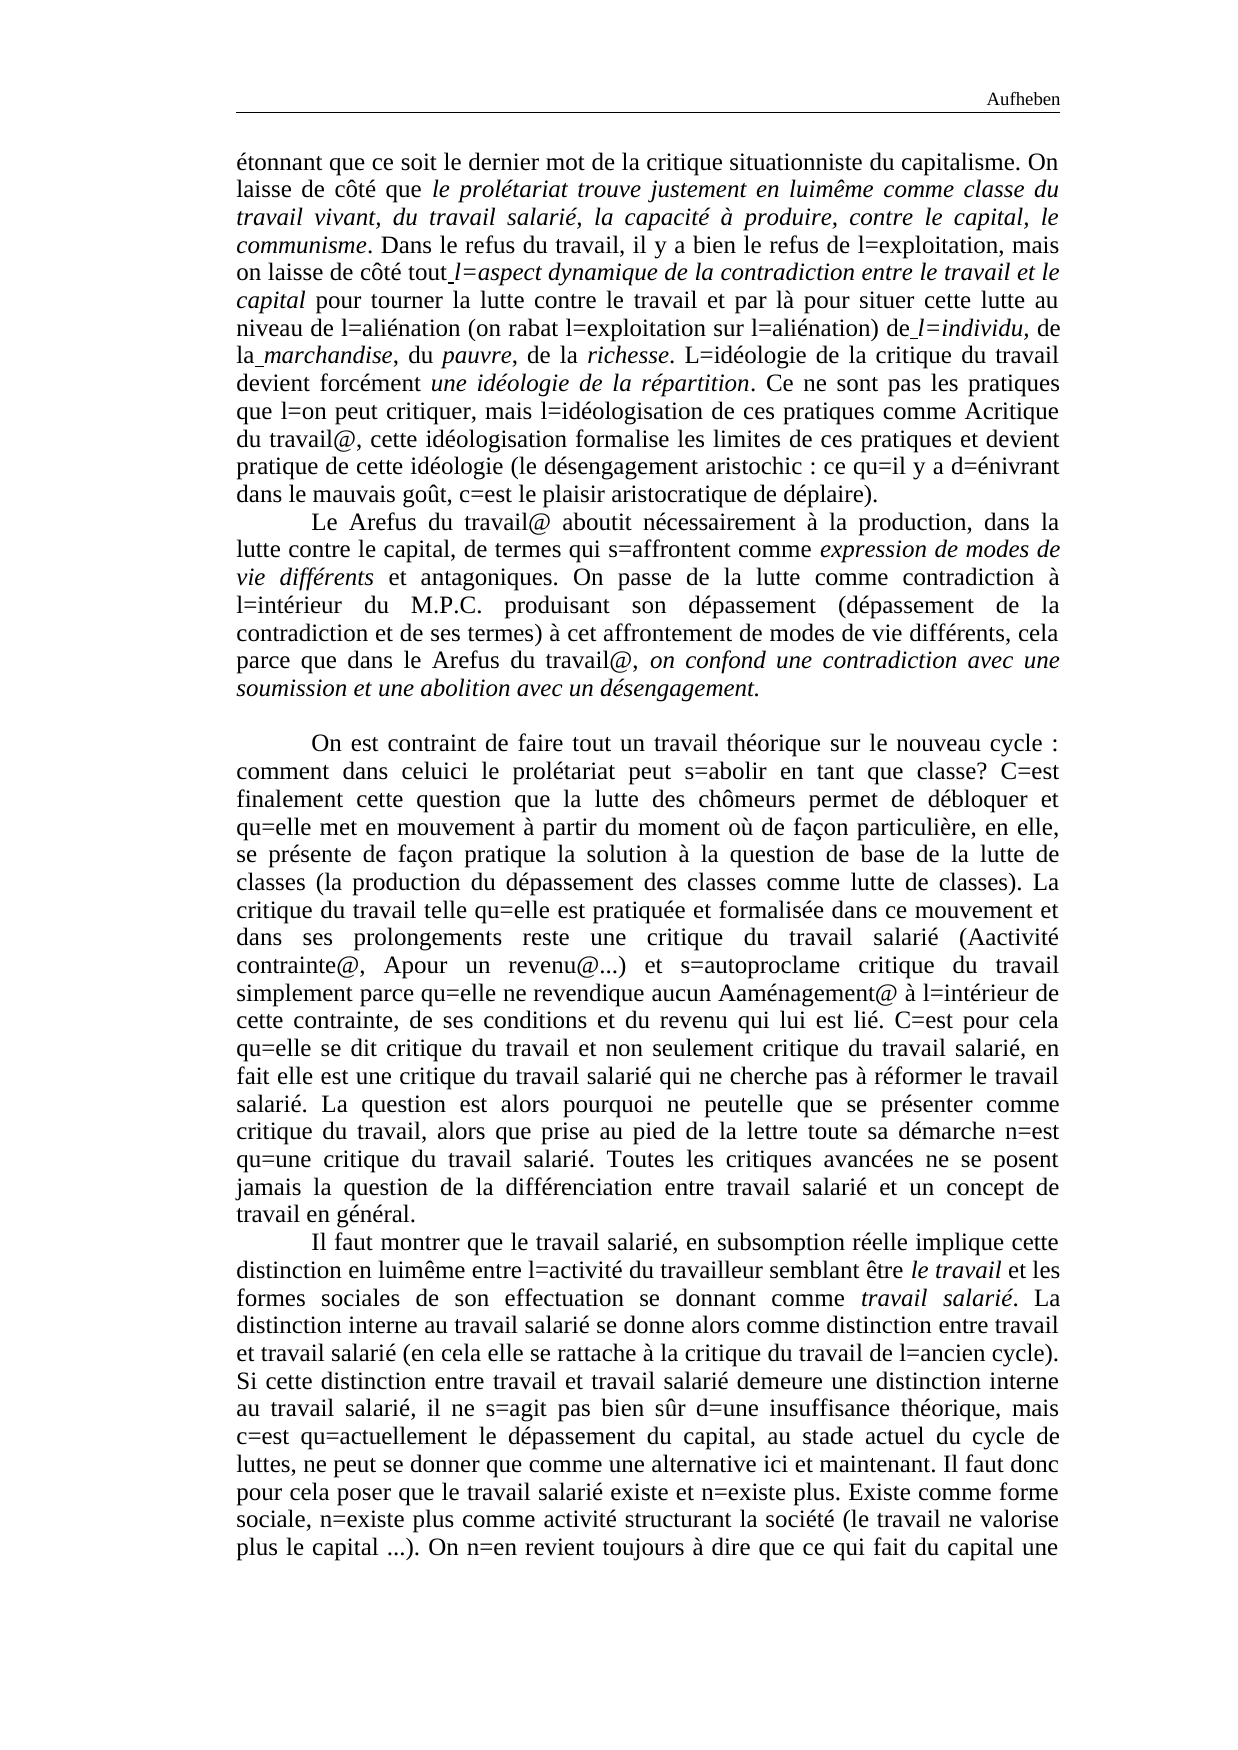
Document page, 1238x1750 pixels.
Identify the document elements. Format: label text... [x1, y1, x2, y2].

text Le Arefus du travail@ aboutit nécessairement à la production, dans la lutte contre le capital, de termes qui s=affrontent comme expression de modes de vie différents et antagoniques. On passe de la lutte comme contradiction à l=intérieur du M.P.C. produisant son dépassement (dépassement de la contradiction et de ses termes) à cet affrontement de modes de vie différents, cela parce que dans le Arefus du travail@, on confond une contradiction avec une soumission et une abolition avec un désengagement. [236, 508, 1060, 702]
text Il faut montrer que le travail salarié, en subsomption réelle implique cette distinction en luimême entre l=activité du travailleur semblant être le travail et les formes sociales de son effectuation se donnant comme travail salarié. La distinction interne au travail salarié se donne alors comme distinction entre travail et travail salarié (en cela elle se rattache à la critique du travail de l=ancien cycle). Si cette distinction entre travail et travail salarié demeure une distinction interne au travail salarié, il ne s=agit pas bien sûr d=une insuffisance théorique, mais c=est qu=actuellement le dépassement du capital, au stade actuel du cycle de luttes, ne peut se donner que comme une alternative ici et maintenant. Il faut donc pour cela poser que le travail salarié existe et n=existe plus. Existe comme forme sociale, n=existe plus comme activité structurant la société (le travail ne valorise plus le capital ...). On n=en revient toujours à dire que ce qui fait du capital une [236, 1228, 1060, 1561]
text étonnant que ce soit le dernier mot de la critique situationniste du capitalisme. On laisse de côté que le prolétariat trouve justement en luimême comme classe du travail vivant, du travail salarié, la capacité à produire, contre le capital, le communisme. Dans le refus du travail, il y a bien le refus de l=exploitation, mais on laisse de côté tout l=aspect dynamique de la contradiction entre le travail et le capital pour tourner la lutte contre le travail et par là pour situer cette lutte au niveau de l=aliénation (on rabat l=exploitation sur l=aliénation) de l=individu, de la marchandise, du pauvre, de la richesse. L=idéologie de la critique du travail devient forcément une idéologie de la répartition. Ce ne sont pas les pratiques que l=on peut critiquer, mais l=idéologisation de ces pratiques comme Acritique du travail@, cette idéologisation formalise les limites de ces pratiques et devient pratique de cette idéologie (le désengagement aristochic : ce qu=il y a d=énivrant dans le mauvais goût, c=est le plaisir aristocratique de déplaire). [236, 148, 1060, 508]
text On est contraint de faire tout un travail théorique sur le nouveau cycle : comment dans celuici le prolétariat peut s=abolir en tant que classe? C=est finalement cette question que la lutte des chômeurs permet de débloquer et qu=elle met en mouvement à partir du moment où de façon particulière, en elle, se présente de façon pratique la solution à la question de base de la lutte de classes (la production du dépassement des classes comme lutte de classes). La critique du travail telle qu=elle est pratiquée et formalisée dans ce mouvement et dans ses prolongements reste une critique du travail salarié (Aactivité contrainte@, Apour un revenu@...) et s=autoproclame critique du travail simplement parce qu=elle ne revendique aucun Aaménagement@ à l=intérieur de cette contrainte, de ses conditions et du revenu qui lui est lié. C=est pour cela qu=elle se dit critique du travail et non seulement critique du travail salarié, en fait elle est une critique du travail salarié qui ne cherche pas à réformer le travail salarié. La question est alors pourquoi ne peutelle que se présenter comme critique du travail, alors que prise au pied de la lettre toute sa démarche n=est qu=une critique du travail salarié. Toutes les critiques avancées ne se posent jamais la question de la différenciation entre travail salarié et un concept de travail en général. [236, 729, 1060, 1228]
